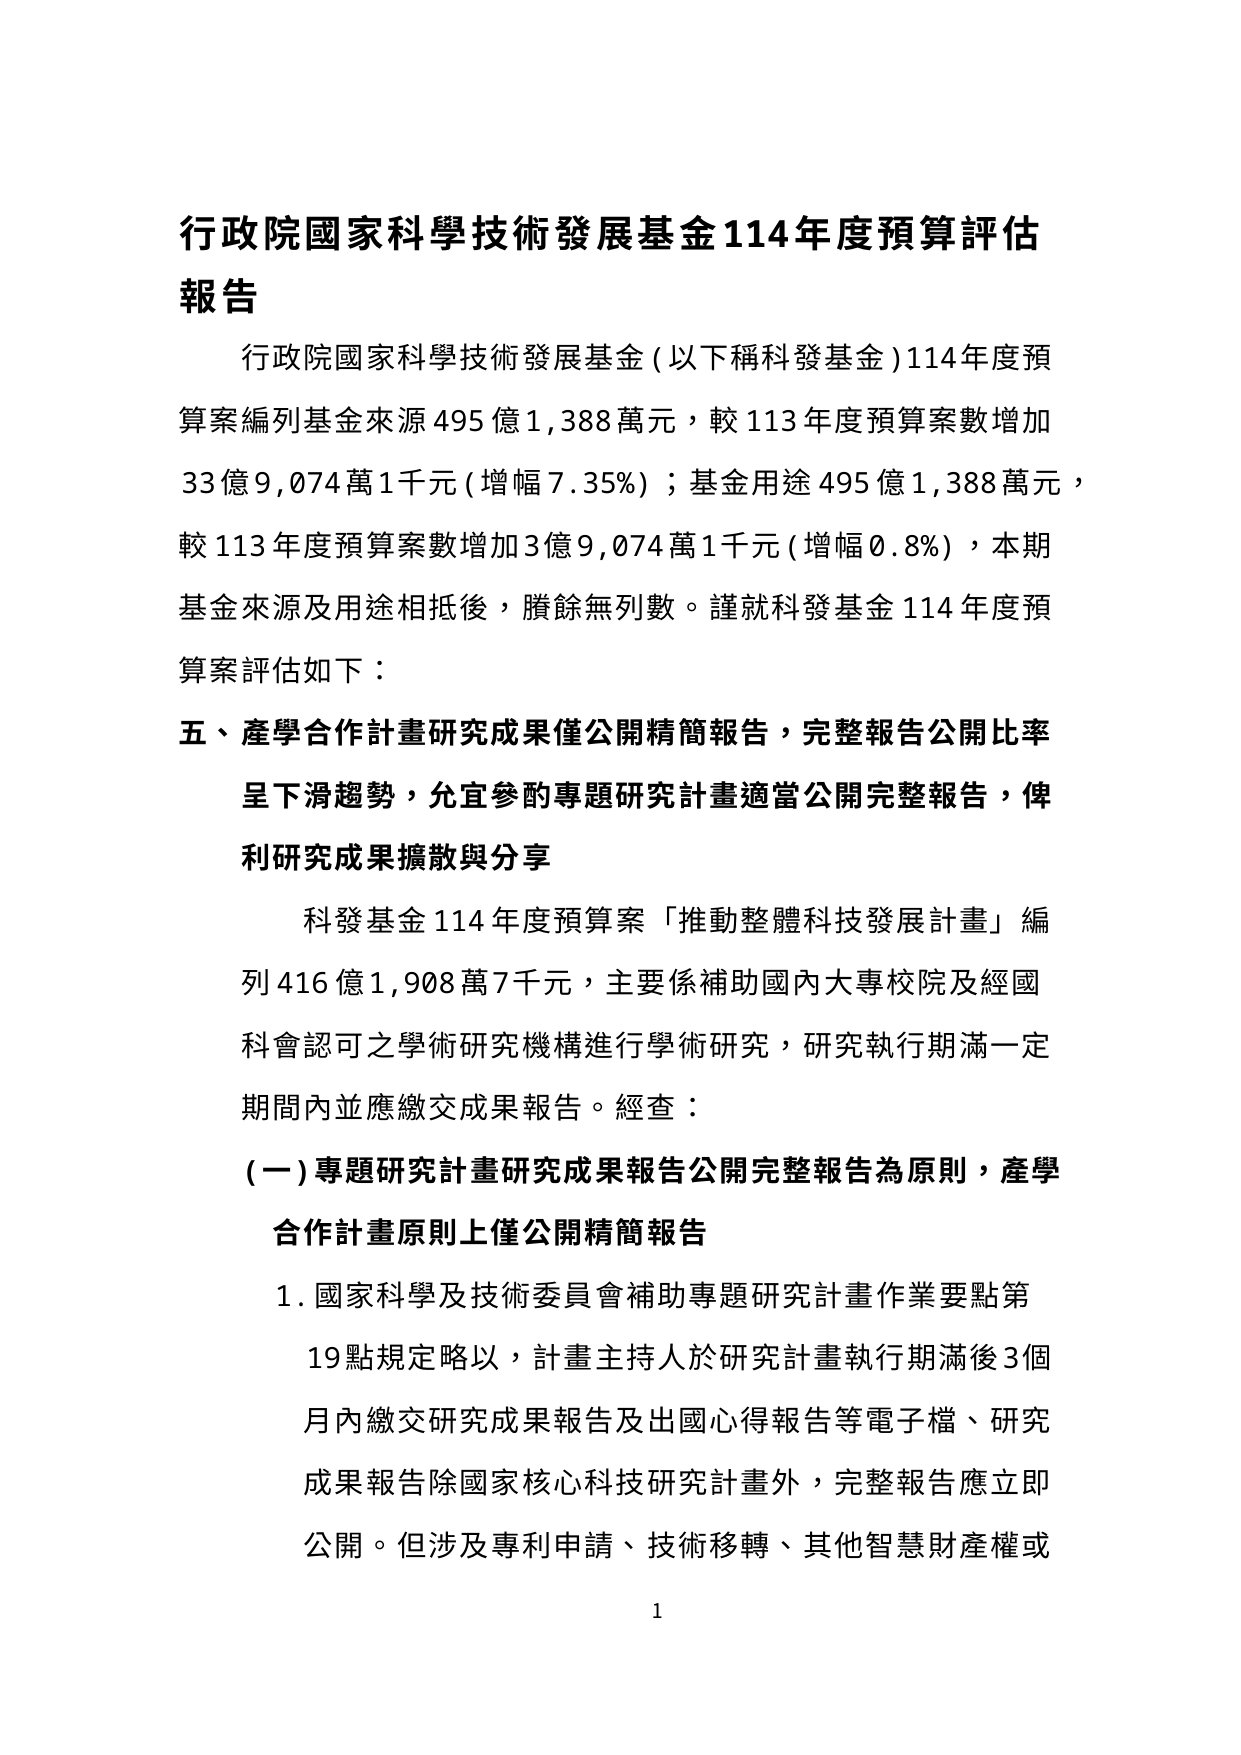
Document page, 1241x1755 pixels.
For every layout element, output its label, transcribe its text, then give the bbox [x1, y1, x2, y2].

text 科發基金114年度預算案「推動整體科技發展計畫」編列416億1,908萬7千元，主要係補助國內大專校院及經國科會認可之學術研究機構進行學術研究，研究執行期滿一定期間內並應繳交成果報告。經查： [236, 877, 1063, 1127]
text (一)專題研究計畫研究成果報告公開完整報告為原則，產學合作計畫原則上僅公開精簡報告 [236, 1127, 1063, 1252]
text 行政院國家科學技術發展基金(以下稱科發基金)114年度預算案編列基金來源495億1,388萬元，較113年度預算案數增加33億9,074萬1千元(增幅7.35%)；基金用途495億1,388萬元，較113年度預算案數增加3億9,074萬1千元(增幅0.8%)，本期基金來源及用途相抵後，賸餘無列數。謹就科發基金114年度預算案評估如下： [177, 314, 1063, 689]
text 五、產學合作計畫研究成果僅公開精簡報告，完整報告公開比率呈下滑趨勢，允宜參酌專題研究計畫適當公開完整報告，俾利研究成果擴散與分享 [177, 689, 1063, 877]
text 行政院國家科學技術發展基金114年度預算評估報告 [177, 189, 1063, 314]
text 1.國家科學及技術委員會補助專題研究計畫作業要點第19點規定略以，計畫主持人於研究計畫執行期滿後3個月內繳交研究成果報告及出國心得報告等電子檔、研究成果報告除國家核心科技研究計畫外，完整報告應立即公開。但涉及專利申請、技術移轉、其他智慧財產權或 [266, 1252, 1063, 1564]
